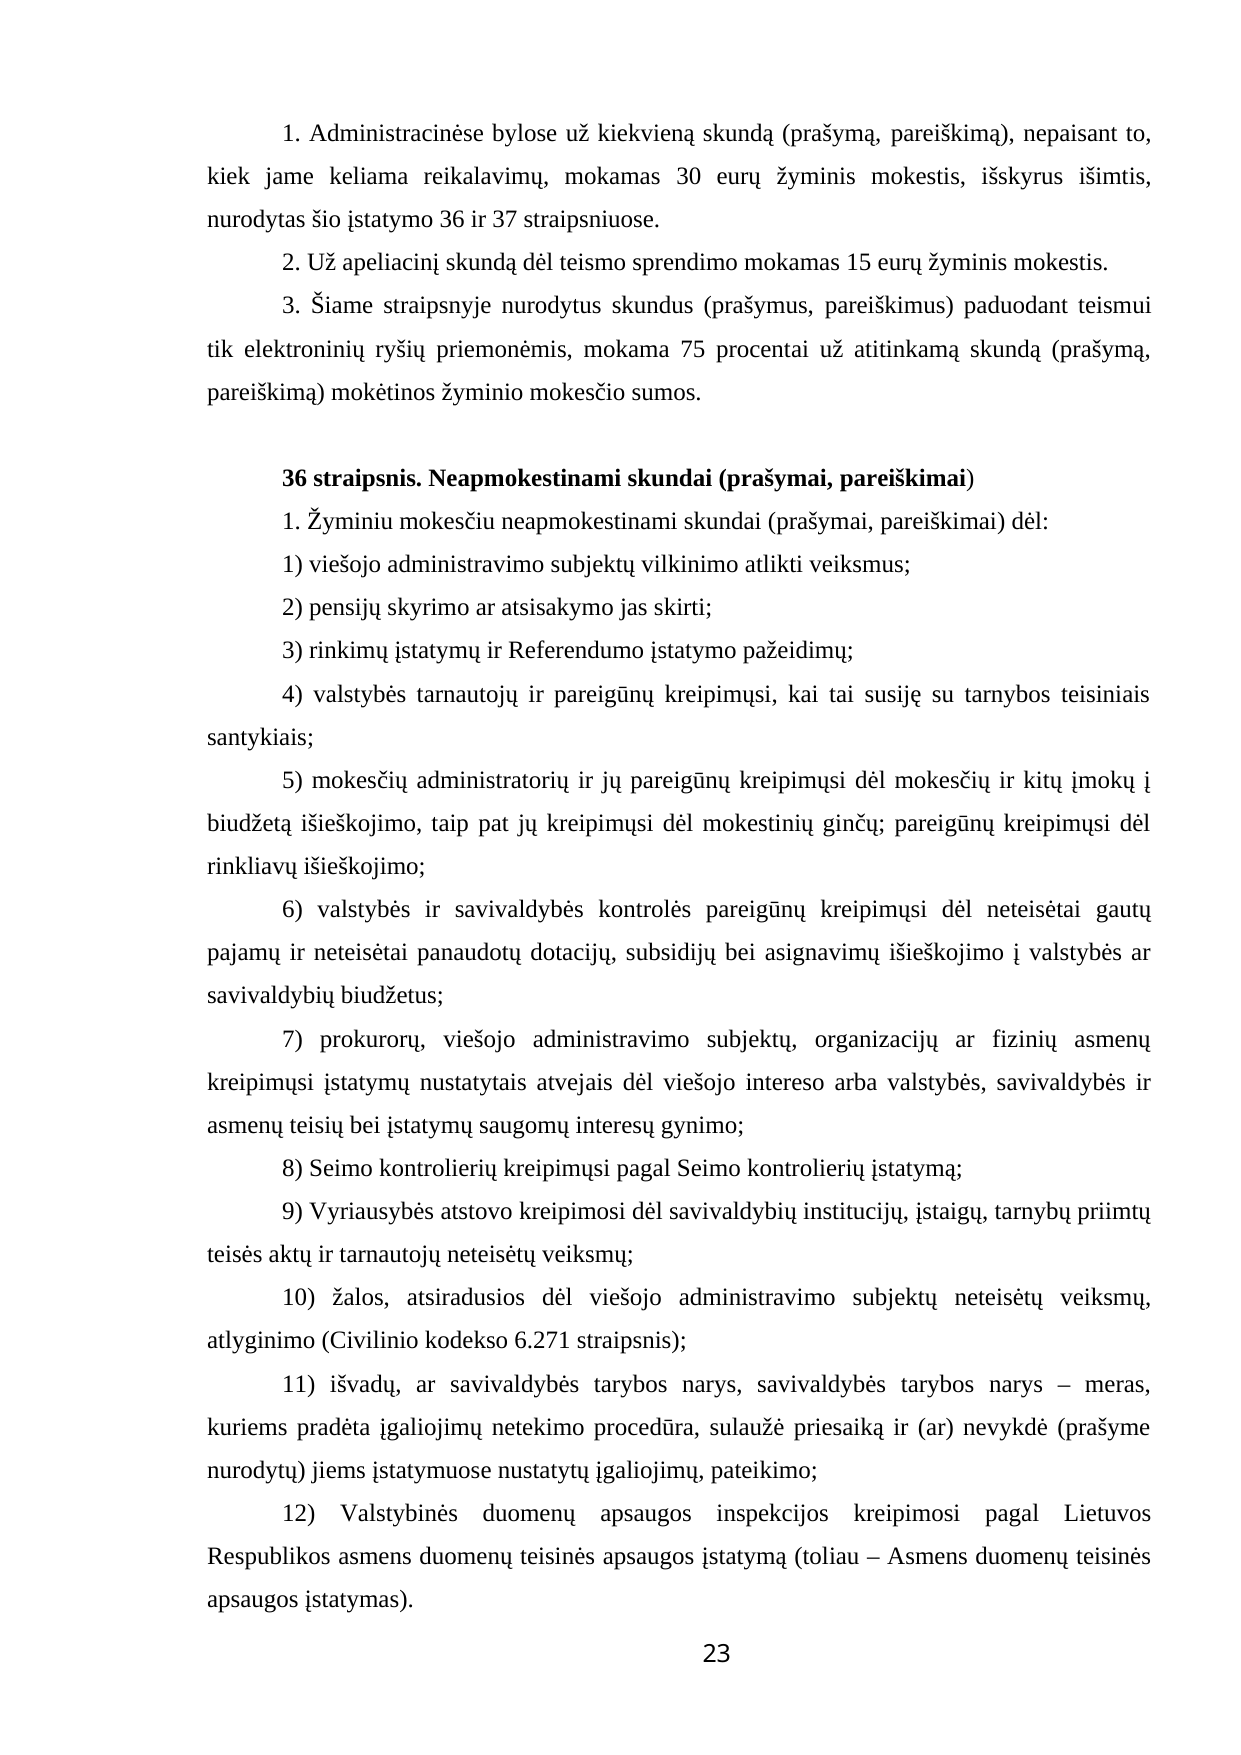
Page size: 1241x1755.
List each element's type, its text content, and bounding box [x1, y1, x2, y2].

text 11) išvadų, ar savivaldybės tarybos narys, savivaldybės tarybos narys – meras, kuriems pradėta įgaliojimų netekimo procedūra, sulaužė priesaiką ir (ar) nevykdė (prašyme nurodytų) jiems įstatymuose nustatytų įgaliojimų, pateikimo; [207, 1369, 1152, 1484]
text 12) Valstybinės duomenų apsaugos inspekcijos kreipimosi pagal Lietuvos Respublikos asmens duomenų teisinės apsaugos įstatymą (toliau – Asmens duomenų teisinės apsaugos įstatymas). [207, 1498, 1152, 1613]
text 10) žalos, atsiradusios dėl viešojo administravimo subjektų neteisėtų veiksmų, atlyginimo (Civilinio kodekso 6.271 straipsnis); [207, 1282, 1152, 1354]
text 7) prokurorų, viešojo administravimo subjektų, organizacijų ar fizinių asmenų kreipimųsi įstatymų nustatytais atvejais dėl viešojo intereso arba valstybės, savivaldybės ir asmenų teisių bei įstatymų saugomų interesų gynimo; [207, 1024, 1152, 1139]
text 6) valstybės ir savivaldybės kontrolės pareigūnų kreipimųsi dėl neteisėtai gautų pajamų ir neteisėtai panaudotų dotacijų, subsidijų bei asignavimų išieškojimo į valstybės ar savivaldybių biudžetus; [207, 894, 1152, 1009]
text 8) Seimo kontrolierių kreipimųsi pagal Seimo kontrolierių įstatymą; [207, 1153, 1152, 1182]
text 5) mokesčių administratorių ir jų pareigūnų kreipimųsi dėl mokesčių ir kitų įmokų į biudžetą išieškojimo, taip pat jų kreipimųsi dėl mokestinių ginčų; pareigūnų kreipimųsi dėl rinkliavų išieškojimo; [207, 765, 1152, 880]
text 2. Už apeliacinį skundą dėl teismo sprendimo mokamas 15 eurų žyminis mokestis. [207, 247, 1152, 276]
text 36 straipsnis. Neapmokestinami skundai (prašymai, pareiškimai) [207, 463, 1152, 492]
text 1. Žyminiu mokesčiu neapmokestinami skundai (prašymai, pareiškimai) dėl: [207, 506, 1152, 535]
text 3) rinkimų įstatymų ir Referendumo įstatymo pažeidimų; [207, 636, 1152, 664]
text 1) viešojo administravimo subjektų vilkinimo atlikti veiksmus; [207, 549, 1152, 578]
text 4) valstybės tarnautojų ir pareigūnų kreipimųsi, kai tai susiję su tarnybos teisiniais santykiais; [207, 679, 1152, 751]
text 9) Vyriausybės atstovo kreipimosi dėl savivaldybių institucijų, įstaigų, tarnybų priimtų teisės aktų ir tarnautojų neteisėtų veiksmų; [207, 1196, 1152, 1268]
text 1. Administracinėse bylose už kiekvieną skundą (prašymą, pareiškimą), nepaisant to, kiek jame keliama reikalavimų, mokamas 30 eurų žyminis mokestis, išskyrus išimtis, nurodytas šio įstatymo 36 ir 37 straipsniuose. [207, 118, 1152, 233]
text 3. Šiame straipsnyje nurodytus skundus (prašymus, pareiškimus) paduodant teismui tik elektroninių ryšių priemonėmis, mokama 75 procentai už atitinkamą skundą (prašymą, pareiškimą) mokėtinos žyminio mokesčio sumos. [207, 291, 1152, 406]
text 2) pensijų skyrimo ar atsisakymo jas skirti; [207, 592, 1152, 621]
